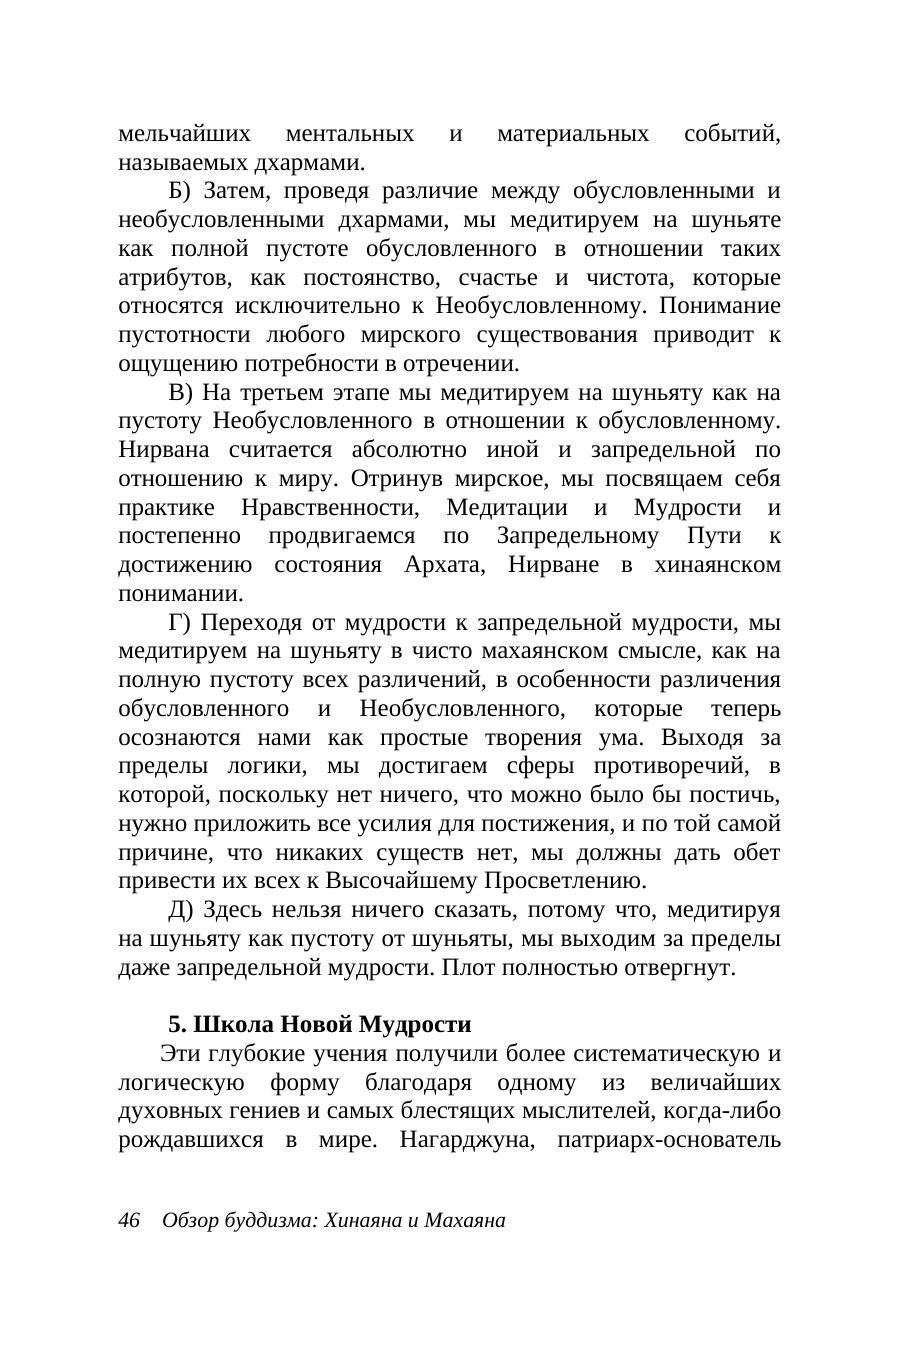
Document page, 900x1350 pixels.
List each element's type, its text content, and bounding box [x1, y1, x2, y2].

text В) На третьем этапе мы медитируем на шуньяту как на пустоту Необусловленного в отношении к обусловленному. Нирвана считается абсолютно иной и запредельной по отношению к миру. Отринув мирское, мы посвящаем себя практике Нравственности, Медитации и Мудрости и постепенно продвигаемся по Запредельному Пути к достижению состояния Архата, Нирване в хинаянском понимании. [118, 377, 782, 607]
text Д) Здесь нельзя ничего сказать, потому что, медитируя на шуньяту как пустоту от шуньяты, мы выходим за пределы даже запредельной мудрости. Плот полностью отвергнут. [118, 894, 782, 981]
text 5. Школа Новой Мудрости [118, 1009, 782, 1038]
text Г) Переходя от мудрости к запредельной мудрости, мы медитируем на шуньяту в чисто махаянском смысле, как на полную пустоту всех различений, в особенности различения обусловленного и Необусловленного, которые теперь осознаются нами как простые творения ума. Выходя за пределы логики, мы достигаем сферы противоречий, в которой, поскольку нет ничего, что можно было бы постичь, нужно приложить все усилия для постижения, и по той самой причине, что никаких существ нет, мы должны дать обет привести их всех к Высочайшему Просветлению. [118, 607, 782, 894]
text мельчайших ментальных и материальных событий, называемых дхармами. [118, 118, 782, 176]
text Эти глубокие учения получили более систематическую и логическую форму благодаря одному из величайших духовных гениев и самых блестящих мыслителей, когда-либо рождавшихся в мире. Нагарджуна, патриарх-основатель [118, 1038, 782, 1153]
text Б) Затем, проведя различие между обусловленными и необусловленными дхармами, мы медитируем на шуньяте как полной пустоте обусловленного в отношении таких атрибутов, как постоянство, счастье и чистота, которые относятся исключительно к Необусловленному. Понимание пустотности любого мирского существования приводит к ощущению потребности в отречении. [118, 176, 782, 377]
